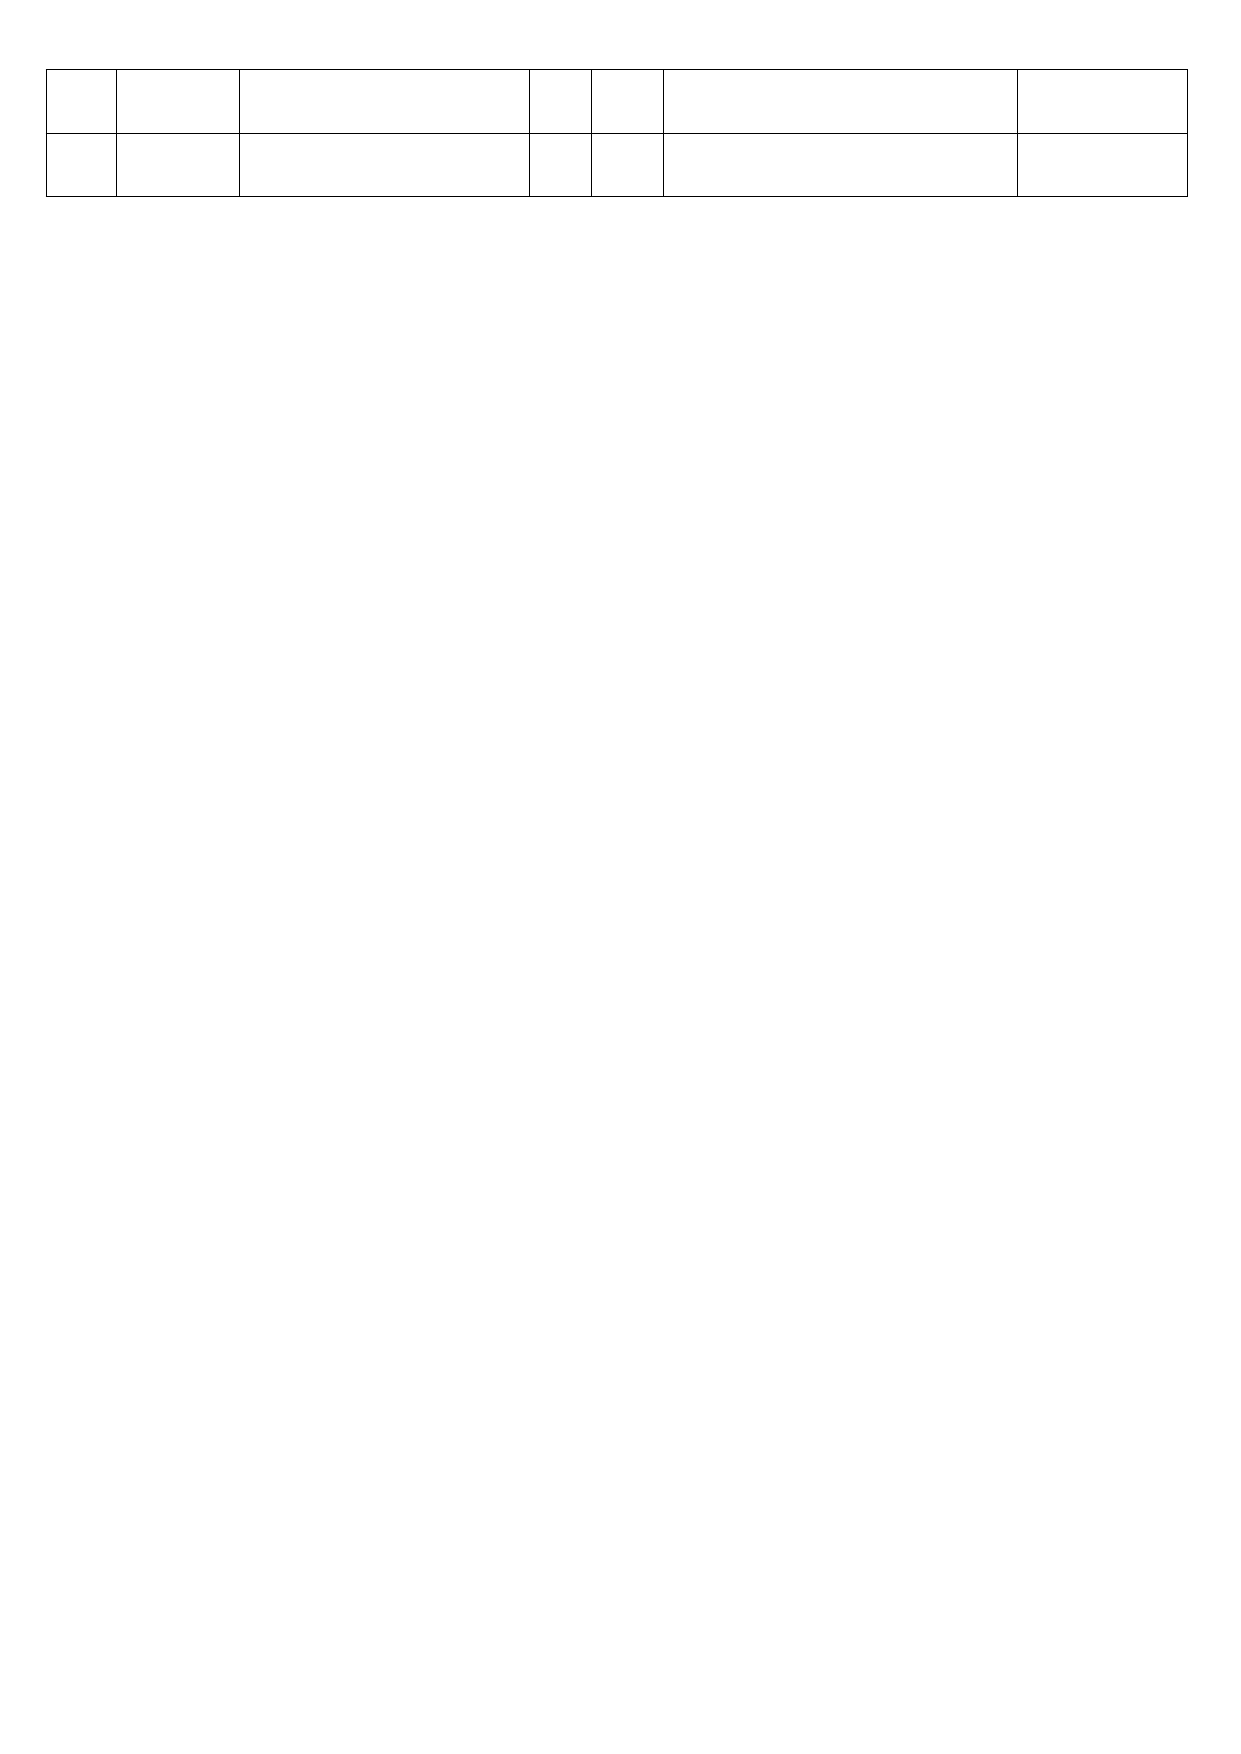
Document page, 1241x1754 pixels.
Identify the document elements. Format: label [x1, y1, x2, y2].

table_cell [530, 70, 591, 133]
table_cell [530, 134, 591, 196]
table_cell [47, 70, 116, 133]
table_cell [592, 134, 663, 196]
table_cell [664, 134, 1017, 196]
table_cell [47, 134, 116, 196]
table_cell [1018, 70, 1187, 133]
table_cell [117, 70, 239, 133]
table_cell [592, 70, 663, 133]
table_cell [1018, 134, 1187, 196]
table_cell [240, 70, 529, 133]
table_cell [240, 134, 529, 196]
table_cell [117, 134, 239, 196]
table_cell [664, 70, 1017, 133]
